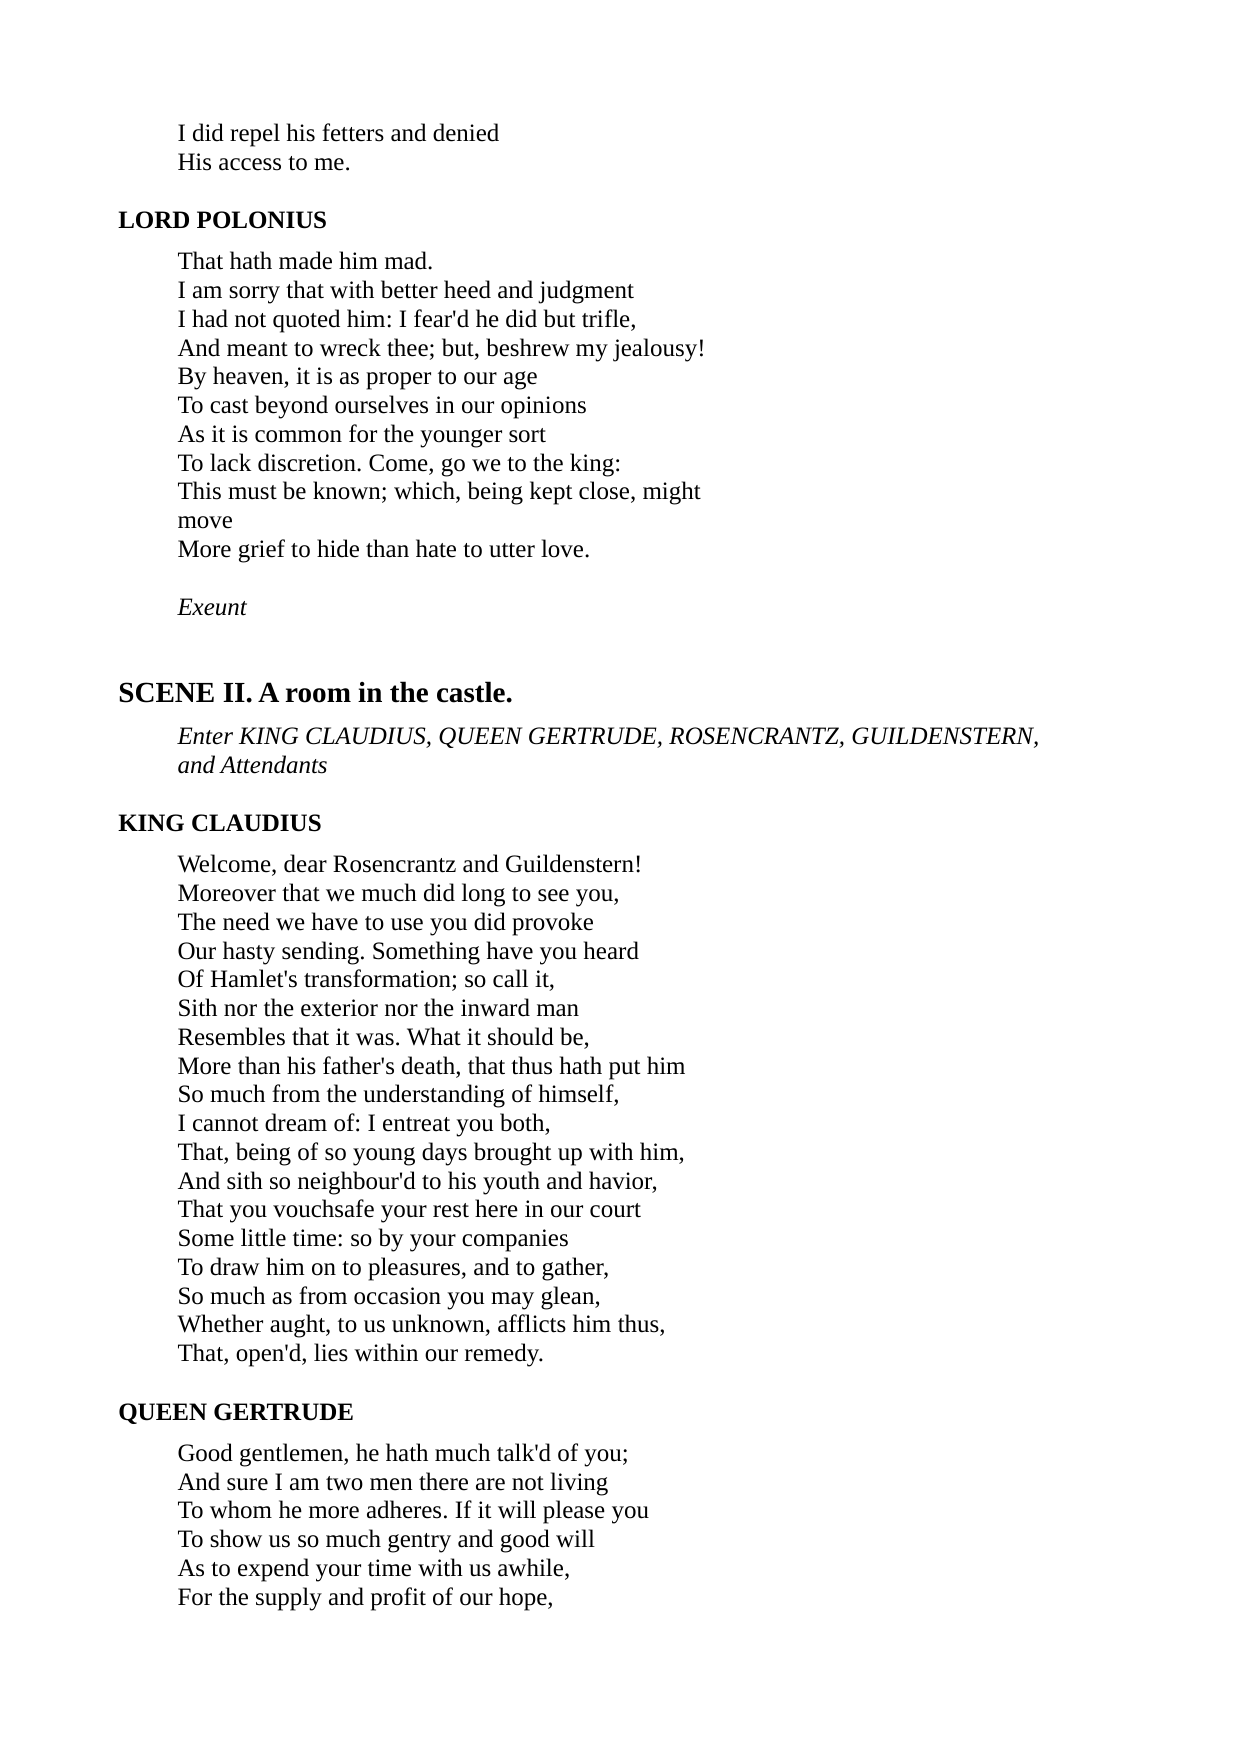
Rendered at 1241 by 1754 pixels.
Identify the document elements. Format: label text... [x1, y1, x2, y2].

text That hath made him mad. I am sorry that with better heed and judgment I had not quoted him: I fear'd he did but trifle, And meant to wreck thee; but, beshrew my jealousy! By heaven, it is as proper to our age To cast beyond ourselves in our opinions As it is common for the younger sort To lack discretion. Come, go we to the king: This must be known; which, being kept close, might move More grief to hide than hate to utter love. [177, 246, 1063, 563]
text Exeunt [177, 592, 1063, 621]
text Enter KING CLAUDIUS, QUEEN GERTRUDE, ROSENCRANTZ, GUILDENSTERN, and Attendants [177, 721, 1063, 779]
text I did repel his fetters and denied His access to me. [177, 118, 1063, 176]
subtitle SCENE II. A room in the castle. [118, 675, 1122, 709]
text Welcome, dear Rosencrantz and Guildenstern! Moreover that we much did long to see you, The need we have to use you did provoke Our hasty sending. Something have you heard Of Hamlet's transformation; so call it, Sith nor the exterior nor the inward man Resembles that it was. What it should be, More than his father's death, that thus hath put him So much from the understanding of himself, I cannot dream of: I entreat you both, That, being of so young days brought up with him, And sith so neighbour'd to his youth and havior, That you vouchsafe your rest here in our court Some little time: so by your companies To draw him on to pleasures, and to gather, So much as from occasion you may glean, Whether aught, to us unknown, afflicts him thus, That, open'd, lies within our remedy. [177, 849, 1063, 1367]
text Good gentlemen, he hath much talk'd of you; And sure I am two men there are not living To whom he more adheres. If it will please you To show us so much gentry and good will As to expend your time with us awhile, For the supply and profit of our hope, [177, 1438, 1063, 1610]
text KING CLAUDIUS [118, 808, 1122, 837]
text LORD POLONIUS [118, 205, 1122, 234]
text QUEEN GERTRUDE [118, 1397, 1122, 1425]
